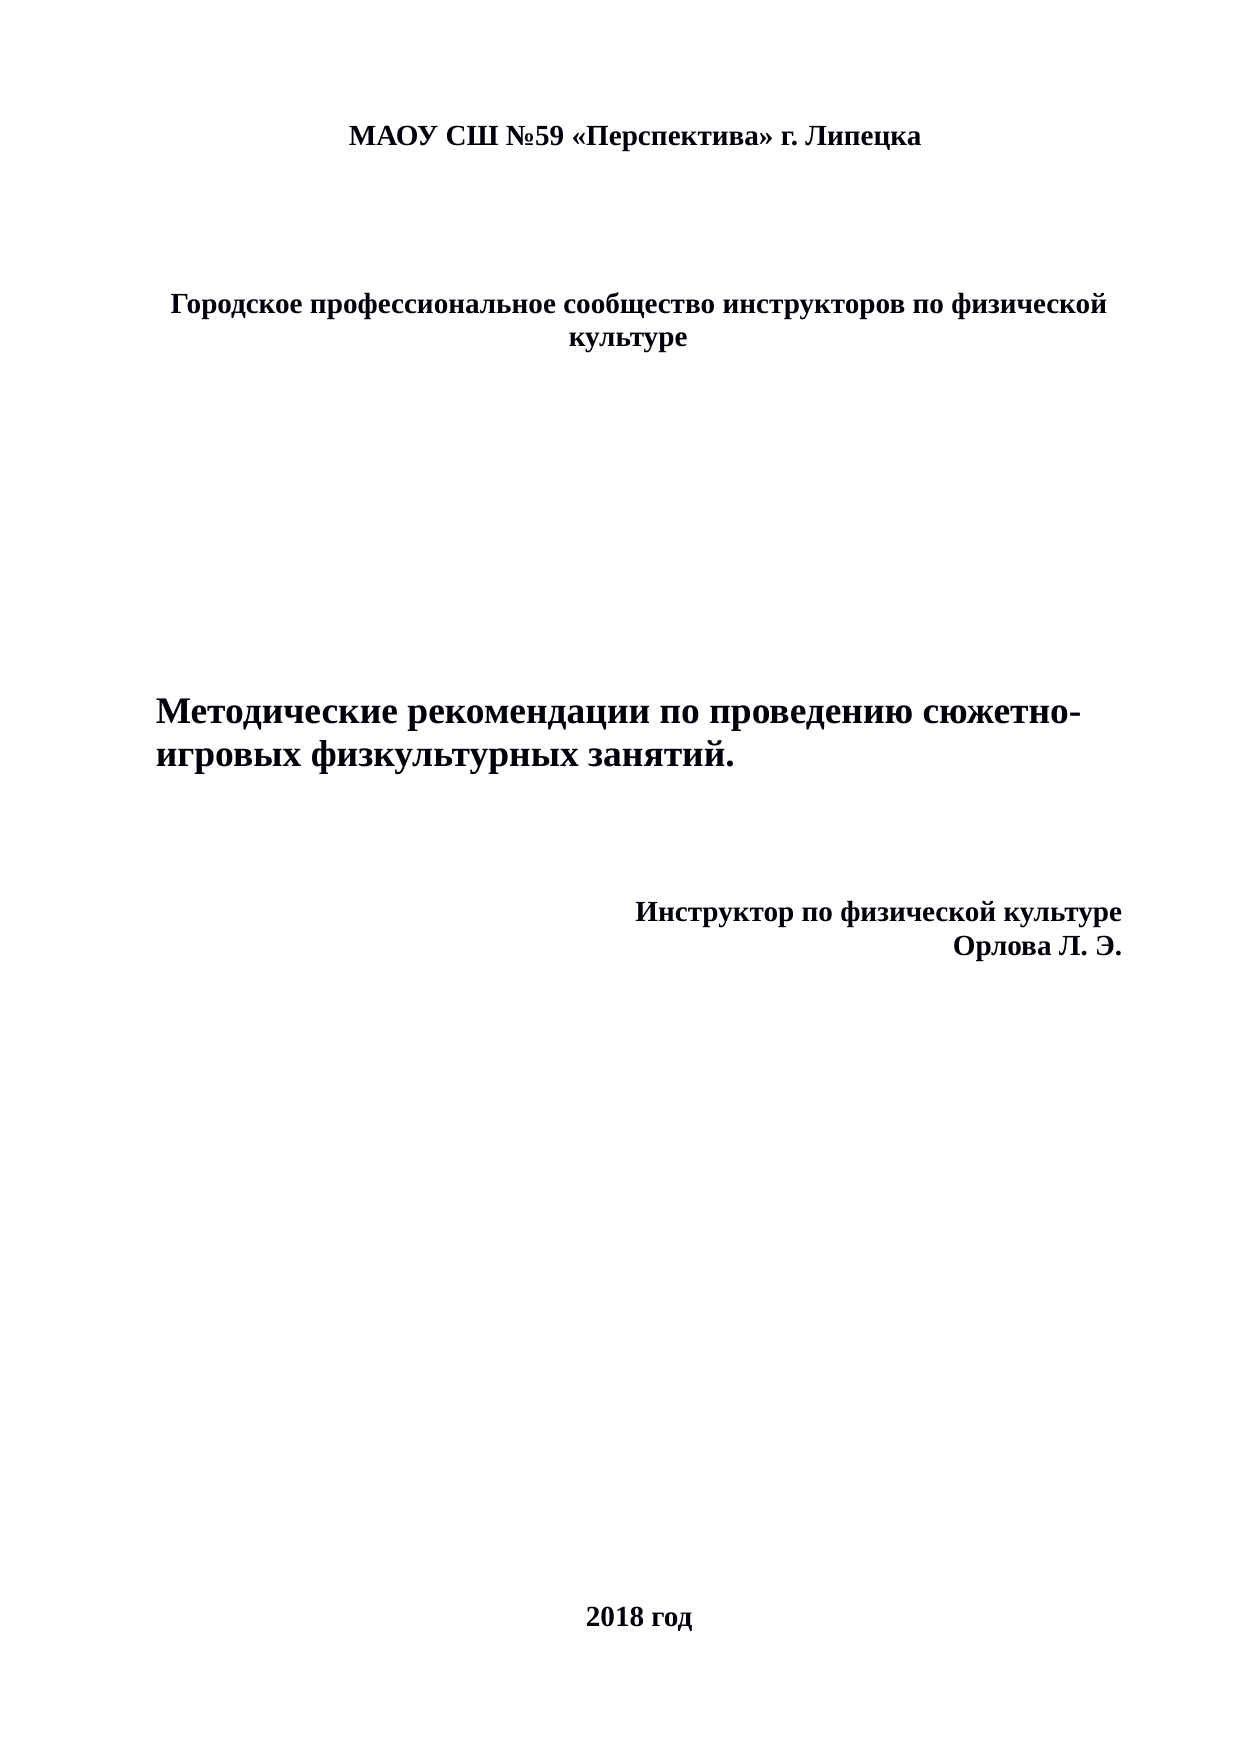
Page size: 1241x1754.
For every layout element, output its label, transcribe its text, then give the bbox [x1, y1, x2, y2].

text Городское профессиональное сообщество инструкторов по физической культуре [156, 286, 1122, 353]
text Инструктор по физической культуре [156, 894, 1122, 928]
text Методические рекомендации по проведению сюжетно-игровых физкультурных занятий. [156, 688, 1122, 774]
text 2018 год [156, 1599, 1122, 1632]
text МАОУ СШ №59 «Перспектива» г. Липецка [148, 118, 1122, 152]
text Орлова Л. Э. [156, 928, 1122, 961]
